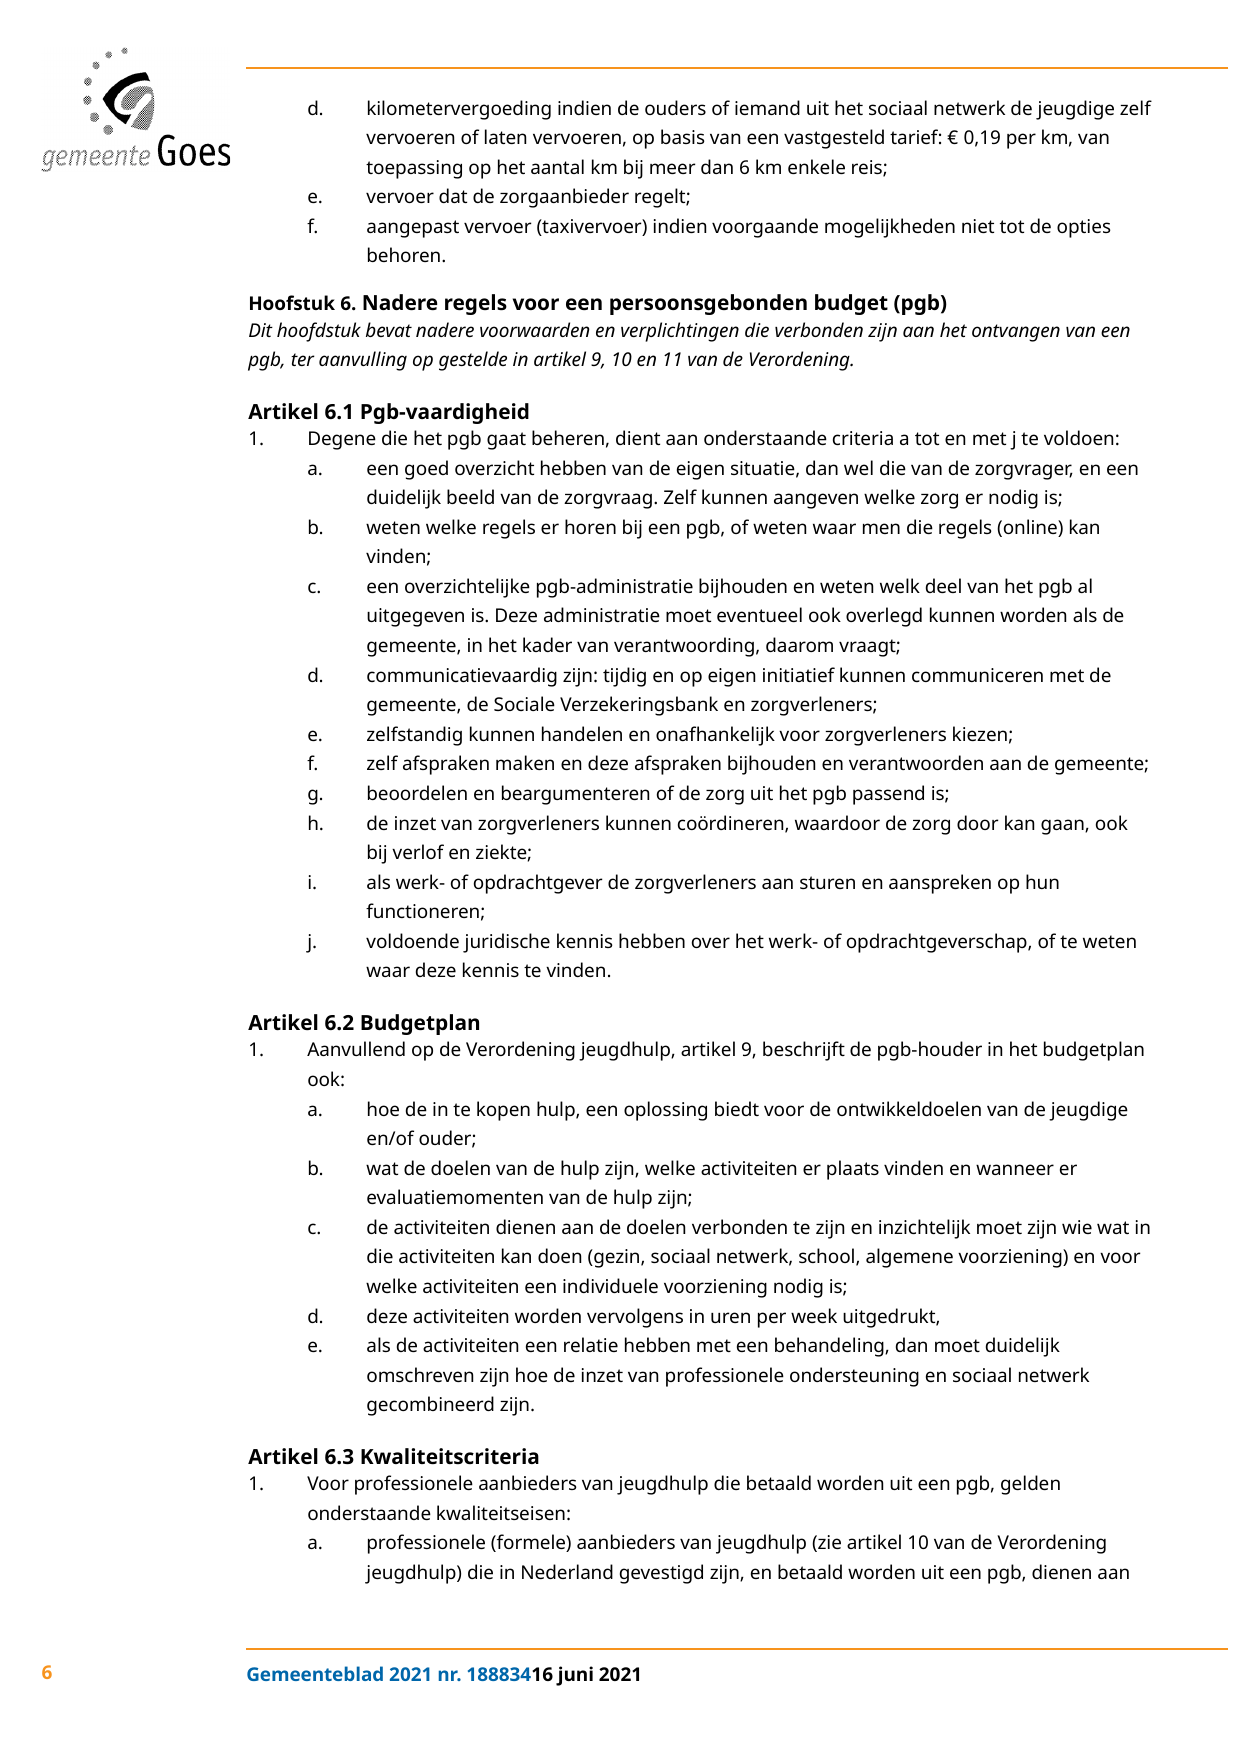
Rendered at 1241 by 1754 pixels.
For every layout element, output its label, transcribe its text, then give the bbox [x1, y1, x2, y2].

list als werk- of opdrachtgever de zorgverleners aan sturen en aanspreken op hun functioneren; [307, 869, 1152, 924]
list Aanvullend op de Verordening jeugdhulp, artikel 9, beschrijft de pgb-houder in het budgetplan ook: [248, 1037, 1152, 1092]
list Degene die het pgb gaat beheren, dient aan onderstaande criteria a tot en met j te voldoen: [248, 425, 1152, 451]
text Artikel 6.2 Budgetplan [248, 1008, 1152, 1037]
list als de activiteiten een relatie hebben met een behandeling, dan moet duidelijk omschreven zijn hoe de inzet van professionele ondersteuning en sociaal netwerk gecombineerd zijn. [307, 1332, 1152, 1417]
list hoe de in te kopen hulp, een oplossing biedt voor de ontwikkeldoelen van de jeugdige en/of ouder; [307, 1096, 1152, 1151]
list een goed overzicht hebben van de eigen situatie, dan wel die van de zorgvrager, en een duidelijk beeld van de zorgvraag. Zelf kunnen aangeven welke zorg er nodig is; [307, 455, 1152, 510]
list voldoende juridische kennis hebben over het werk- of opdrachtgeverschap, of te weten waar deze kennis te vinden. [307, 928, 1152, 983]
list Voor professionele aanbieders van jeugdhulp die betaald worden uit een pgb, gelden onderstaande kwaliteitseisen: [248, 1470, 1152, 1526]
list professionele (formele) aanbieders van jeugdhulp (zie artikel 10 van de Verordening jeugdhulp) die in Nederland gevestigd zijn, en betaald worden uit een pgb, dienen aan [307, 1529, 1152, 1585]
list een overzichtelijke pgb-administratie bijhouden en weten welk deel van het pgb al uitgegeven is. Deze administratie moet eventueel ook overlegd kunnen worden als de gemeente, in het kader van verantwoording, daarom vraagt; [307, 573, 1152, 658]
list kilometervergoeding indien de ouders of iemand uit het sociaal netwerk de jeugdige zelf vervoeren of laten vervoeren, op basis van een vastgesteld tarief: € 0,19 per km, van toepassing op het aantal km bij meer dan 6 km enkele reis; [307, 95, 1152, 180]
list deze activiteiten worden vervolgens in uren per week uitgedrukt, [307, 1303, 1152, 1328]
list aangepast vervoer (taxivervoer) indien voorgaande mogelijkheden niet tot de opties behoren. [307, 213, 1152, 268]
list de inzet van zorgverleners kunnen coördineren, waardoor de zorg door kan gaan, ook bij verlof en ziekte; [307, 810, 1152, 865]
list zelf afspraken maken en deze afspraken bijhouden en verantwoorden aan de gemeente; [307, 751, 1152, 776]
list vervoer dat de zorgaanbieder regelt; [307, 183, 1152, 209]
picture [41, 47, 231, 172]
text Dit hoofdstuk bevat nadere voorwaarden en verplichtingen die verbonden zijn aan het ontvangen van een pgb, ter aanvulling op gestelde in artikel 9, 10 en 11 van de Verordening. [248, 317, 1152, 372]
list communicatievaardig zijn: tijdig en op eigen initiatief kunnen communiceren met de gemeente, de Sociale Verzekeringsbank en zorgverleners; [307, 662, 1152, 717]
list wat de doelen van de hulp zijn, welke activiteiten er plaats vinden en wanneer er evaluatiemomenten van de hulp zijn; [307, 1155, 1152, 1210]
text Artikel 6.3 Kwaliteitscriteria [248, 1442, 1152, 1470]
text Hoofstuk 6. Nadere regels voor een persoonsgebonden budget (pgb) [248, 288, 1152, 317]
list de activiteiten dienen aan de doelen verbonden te zijn en inzichtelijk moet zijn wie wat in die activiteiten kan doen (gezin, sociaal netwerk, school, algemene voorziening) en voor welke activiteiten een individuele voorziening nodig is; [307, 1214, 1152, 1299]
text Artikel 6.1 Pgb-vaardigheid [248, 397, 1152, 425]
list beoordelen en beargumenteren of de zorg uit het pgb passend is; [307, 780, 1152, 806]
list weten welke regels er horen bij een pgb, of weten waar men die regels (online) kan vinden; [307, 514, 1152, 569]
list zelfstandig kunnen handelen en onafhankelijk voor zorgverleners kiezen; [307, 721, 1152, 747]
